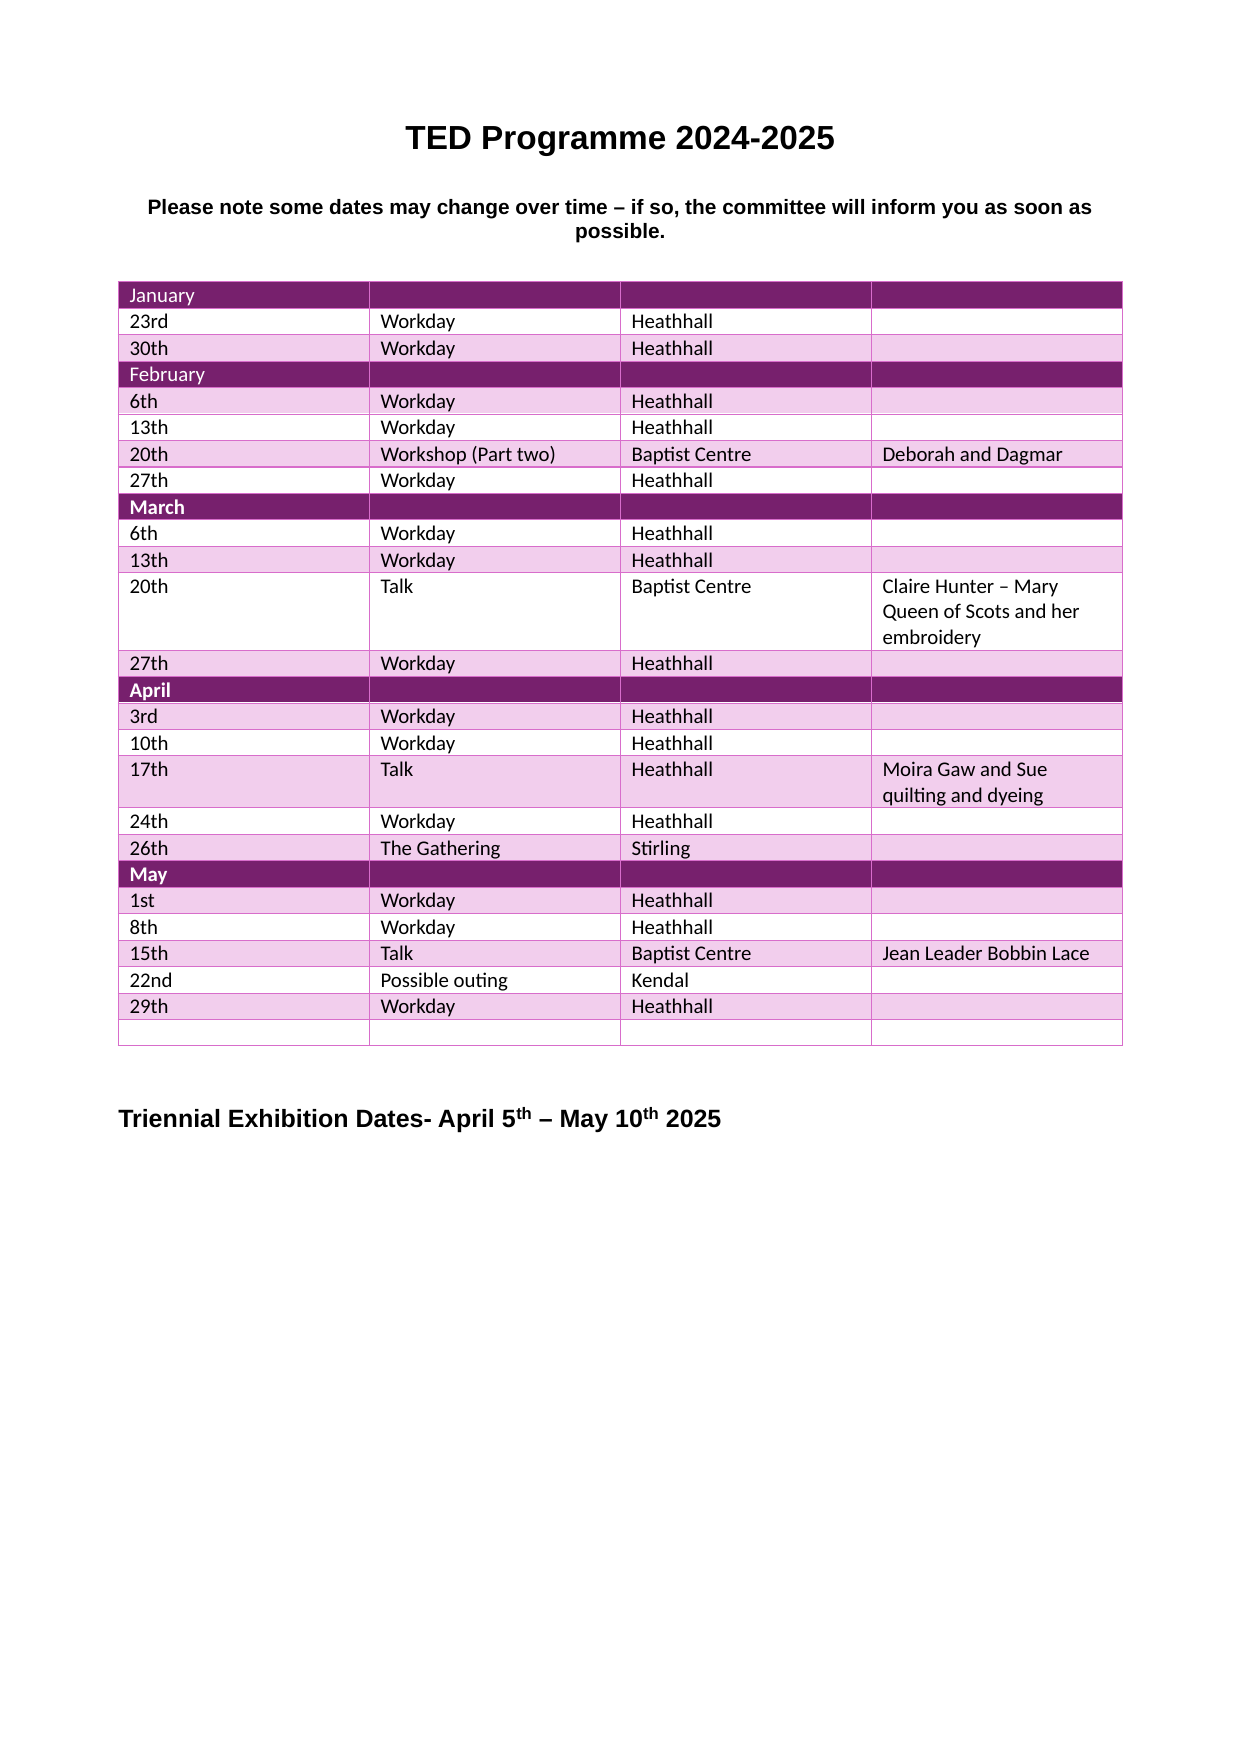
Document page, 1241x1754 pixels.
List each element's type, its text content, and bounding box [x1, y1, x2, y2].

table_cell [872, 388, 1122, 413]
table_cell [872, 362, 1122, 387]
table_cell [872, 914, 1122, 939]
table_cell [872, 651, 1122, 676]
table_cell [621, 677, 871, 702]
table_cell Talk [370, 756, 620, 807]
table_cell Workshop (Part two) [370, 441, 620, 466]
table_cell Heathhall [621, 808, 871, 834]
table_cell 20th [119, 573, 369, 649]
table_cell Moira Gaw and Sue quilting and dyeing [872, 756, 1122, 807]
table_cell Claire Hunter – Mary Queen of Scots and her embroidery [872, 573, 1122, 649]
table_cell [370, 494, 620, 519]
table_cell 29th [119, 994, 369, 1019]
table_cell Talk [370, 941, 620, 966]
table_cell [872, 415, 1122, 440]
table_cell [370, 362, 620, 387]
table_cell [872, 808, 1122, 834]
table_cell 13th [119, 415, 369, 440]
table_cell 8th [119, 914, 369, 939]
table_cell Heathhall [621, 994, 871, 1019]
table_cell Workday [370, 888, 620, 913]
table_cell Heathhall [621, 388, 871, 413]
table_cell Kendal [621, 967, 871, 992]
table_cell Workday [370, 309, 620, 334]
table_cell 26th [119, 835, 369, 860]
table_cell [872, 468, 1122, 493]
table_cell Workday [370, 808, 620, 834]
table_cell [872, 309, 1122, 334]
table_cell [872, 888, 1122, 913]
table_cell Heathhall [621, 914, 871, 939]
table_cell Heathhall [621, 730, 871, 755]
table_cell The Gathering [370, 835, 620, 860]
table_cell Heathhall [621, 704, 871, 729]
table_cell Stirling [621, 835, 871, 860]
table_cell Workday [370, 335, 620, 361]
text TED Programme 2024-2025 [118, 118, 1122, 157]
table_cell 1st [119, 888, 369, 913]
table_cell [621, 362, 871, 387]
table_header [370, 282, 620, 308]
table_cell Baptist Centre [621, 941, 871, 966]
table_cell Heathhall [621, 468, 871, 493]
table_cell [370, 861, 620, 887]
table_cell Heathhall [621, 756, 871, 807]
table_cell Jean Leader Bobbin Lace [872, 941, 1122, 966]
table_header [872, 282, 1122, 308]
table_cell [872, 677, 1122, 702]
table_cell Heathhall [621, 309, 871, 334]
table_header [621, 282, 871, 308]
table_cell Heathhall [621, 520, 871, 546]
table_cell Workday [370, 547, 620, 572]
table_cell 3rd [119, 704, 369, 729]
table_cell Workday [370, 651, 620, 676]
table_cell [872, 861, 1122, 887]
table_cell 6th [119, 388, 369, 413]
table_header January [119, 282, 369, 308]
table_cell [872, 520, 1122, 546]
table_cell [872, 1020, 1122, 1045]
table_cell Workday [370, 994, 620, 1019]
table_cell Deborah and Dagmar [872, 441, 1122, 466]
table_cell 6th [119, 520, 369, 546]
table_cell Workday [370, 704, 620, 729]
table_cell [119, 1020, 369, 1045]
table_cell [872, 994, 1122, 1019]
table_cell Heathhall [621, 651, 871, 676]
table_cell 10th [119, 730, 369, 755]
table_cell Heathhall [621, 888, 871, 913]
table_cell [872, 704, 1122, 729]
table_cell Heathhall [621, 547, 871, 572]
table_cell 17th [119, 756, 369, 807]
table_cell Workday [370, 914, 620, 939]
table_cell 13th [119, 547, 369, 572]
text Triennial Exhibition Dates- April 5th – May 10th 2025 [118, 1104, 1122, 1133]
table_cell Baptist Centre [621, 441, 871, 466]
table_cell Workday [370, 468, 620, 493]
table_cell Possible outing [370, 967, 620, 992]
text Please note some dates may change over time – if so, the committee will inform you as soon as possible. [118, 195, 1122, 243]
table_cell Workday [370, 388, 620, 413]
table_cell Talk [370, 573, 620, 649]
table_cell Heathhall [621, 335, 871, 361]
table_cell [621, 494, 871, 519]
table_cell May [119, 861, 369, 887]
table_cell [370, 677, 620, 702]
table_cell [621, 1020, 871, 1045]
table_cell 15th [119, 941, 369, 966]
table_cell 30th [119, 335, 369, 361]
table_cell [872, 835, 1122, 860]
table_cell April [119, 677, 369, 702]
table_cell 20th [119, 441, 369, 466]
table_cell [370, 1020, 620, 1045]
table_cell [872, 967, 1122, 992]
table_cell Workday [370, 730, 620, 755]
table_cell [872, 730, 1122, 755]
table_cell Workday [370, 415, 620, 440]
table_cell 27th [119, 651, 369, 676]
table_cell [872, 494, 1122, 519]
table_cell 23rd [119, 309, 369, 334]
table_cell Heathhall [621, 415, 871, 440]
table_cell [872, 547, 1122, 572]
table_cell March [119, 494, 369, 519]
table_cell Workday [370, 520, 620, 546]
table_cell 27th [119, 468, 369, 493]
table_cell 22nd [119, 967, 369, 992]
table_cell 24th [119, 808, 369, 834]
table_cell [621, 861, 871, 887]
table_cell February [119, 362, 369, 387]
table_cell [872, 335, 1122, 361]
table_cell Baptist Centre [621, 573, 871, 649]
